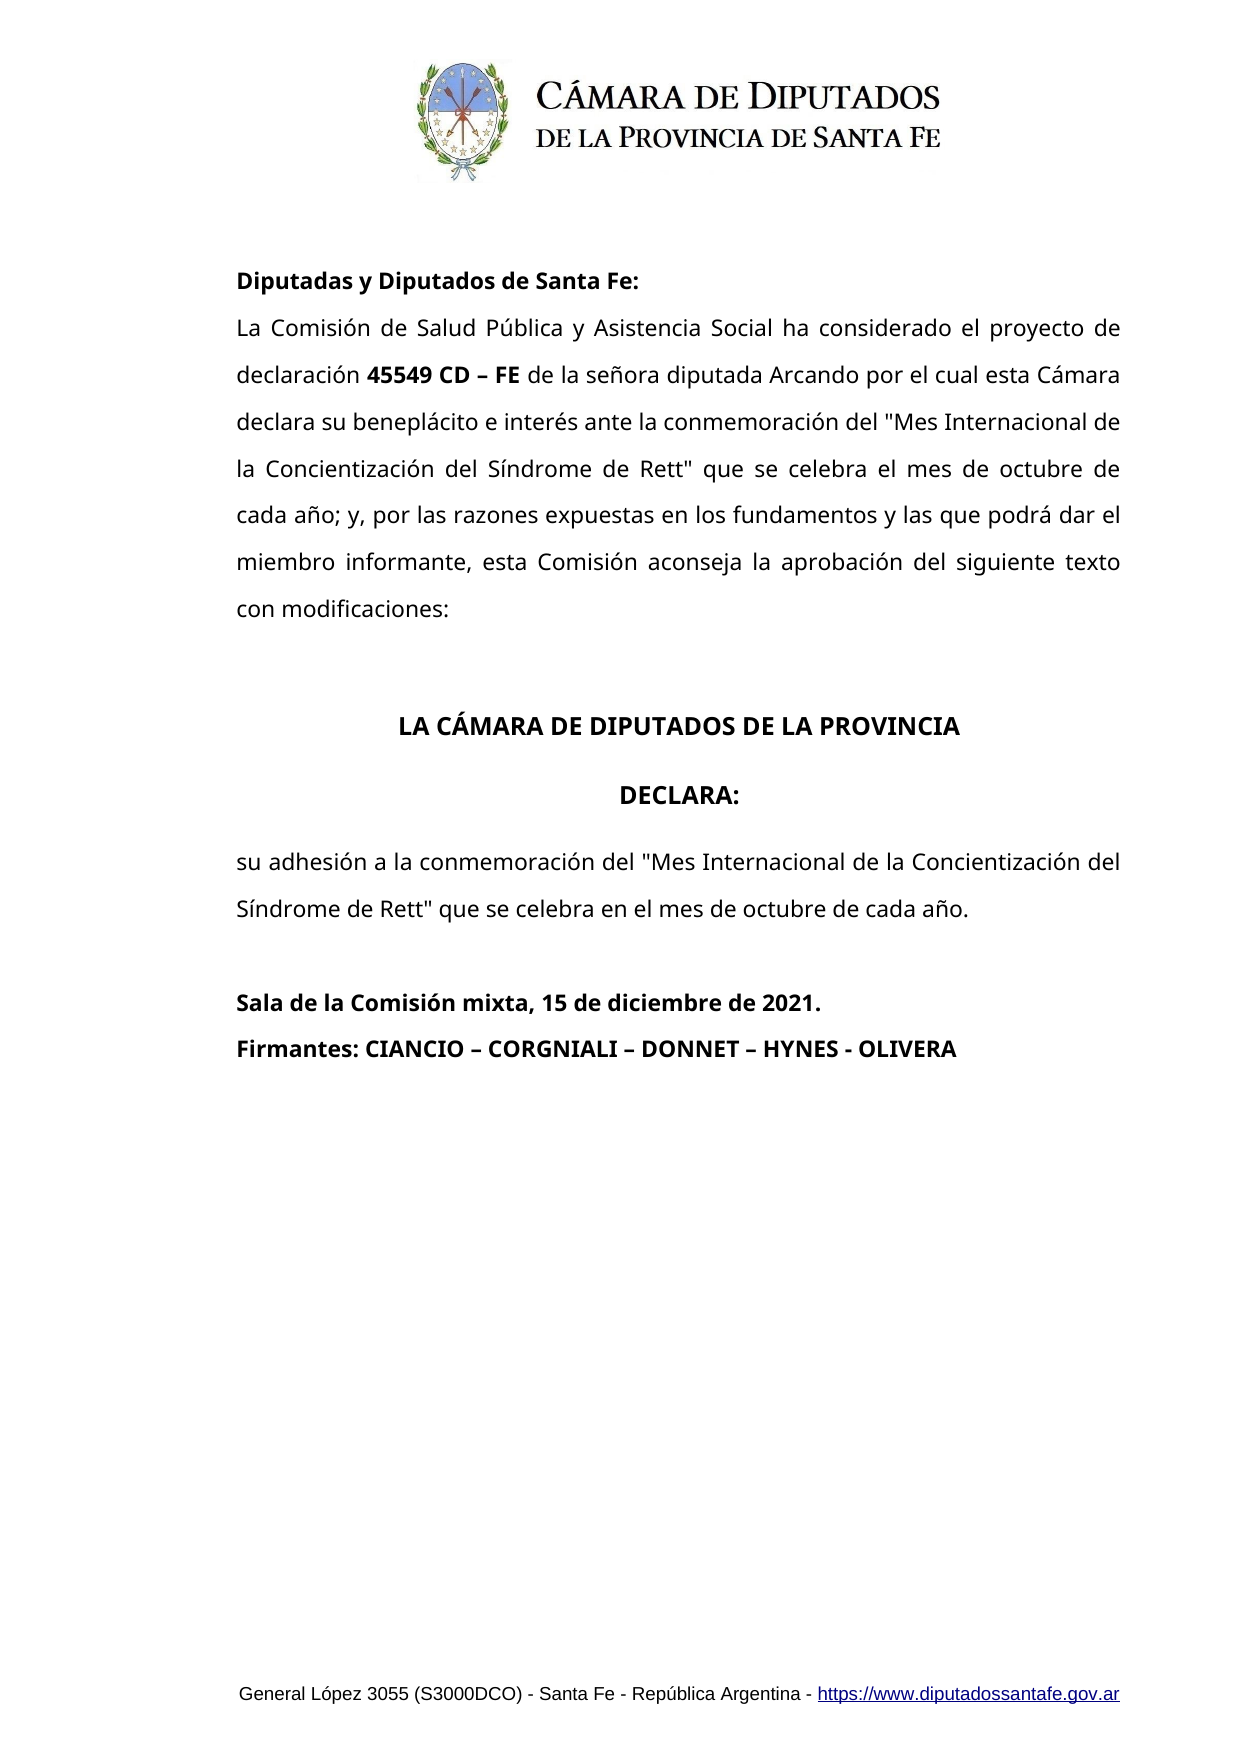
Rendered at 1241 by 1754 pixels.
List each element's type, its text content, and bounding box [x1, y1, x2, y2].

text Sala de la Comisión mixta, 15 de diciembre de 2021. [236, 987, 1122, 1018]
text La Comisión de Salud Pública y Asistencia Social ha considerado el proyecto de declaración 45549 CD – FE de la señora diputada Arcando por el cual esta Cámara declara su beneplácito e interés ante la conmemoración del "Mes Internacional de la Concientización del Síndrome de Rett" que se celebra el mes de octubre de cada año; y, por las razones expuestas en los fundamentos y las que podrá dar el miembro informante, esta Comisión aconseja la aprobación del siguiente texto con modificaciones: [236, 312, 1122, 624]
picture [413, 59, 945, 183]
text LA CÁMARA DE DIPUTADOS DE LA PROVINCIA [236, 709, 1122, 743]
text Diputadas y Diputados de Santa Fe: [236, 265, 1122, 296]
text DECLARA: [236, 777, 1122, 811]
text Firmantes: CIANCIO – CORGNIALI – DONNET – HYNES - OLIVERA [236, 1033, 1122, 1065]
text su adhesión a la conmemoración del "Mes Internacional de la Concientización del Síndrome de Rett" que se celebra en el mes de octubre de cada año. [236, 846, 1122, 924]
